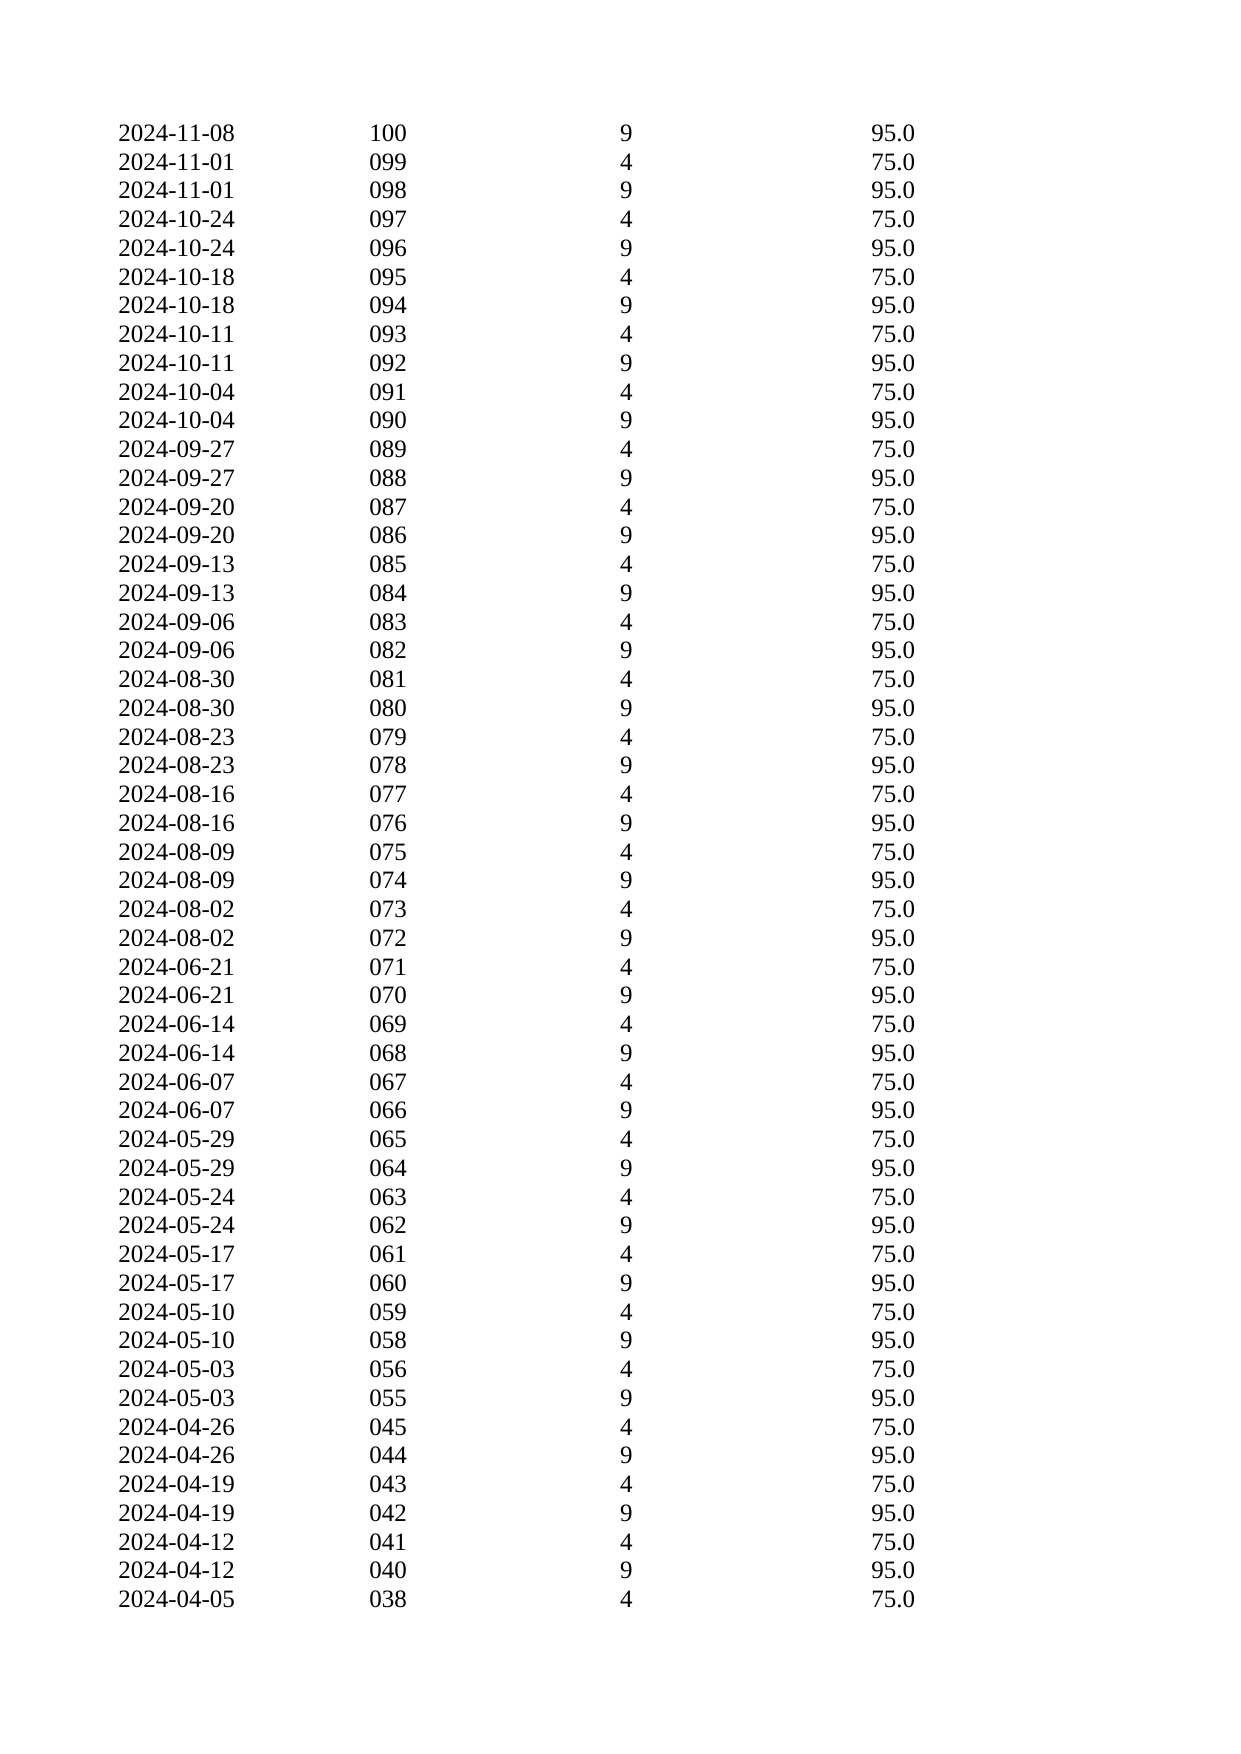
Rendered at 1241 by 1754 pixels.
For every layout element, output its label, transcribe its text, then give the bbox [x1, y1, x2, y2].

table_cell 2024-04-19 [118, 1469, 369, 1498]
table_cell 090 [369, 406, 620, 434]
table_cell 069 [369, 1009, 620, 1038]
table_cell 95.0 [871, 291, 1122, 319]
table_cell 4 [620, 952, 871, 981]
table_cell 2024-10-11 [118, 348, 369, 377]
table_cell 079 [369, 722, 620, 751]
table_cell 75.0 [871, 952, 1122, 981]
table_cell 2024-08-23 [118, 722, 369, 751]
table_cell 4 [620, 607, 871, 636]
table_cell 087 [369, 492, 620, 521]
table_cell 75.0 [871, 722, 1122, 751]
table_cell 9 [620, 751, 871, 779]
table_cell 2024-08-16 [118, 808, 369, 837]
table_cell 4 [620, 492, 871, 521]
table_cell 95.0 [871, 693, 1122, 722]
table_cell 95.0 [871, 808, 1122, 837]
table_cell 077 [369, 779, 620, 808]
table_cell 95.0 [871, 1441, 1122, 1469]
table_cell 75.0 [871, 1124, 1122, 1153]
table_cell 2024-05-24 [118, 1182, 369, 1211]
table_cell 95.0 [871, 176, 1122, 204]
table_cell 95.0 [871, 636, 1122, 664]
table_cell 2024-11-01 [118, 147, 369, 176]
table_cell 094 [369, 291, 620, 319]
table_cell 2024-05-03 [118, 1383, 369, 1412]
table_cell 75.0 [871, 377, 1122, 406]
table_cell 2024-11-08 [118, 118, 369, 147]
table_cell 074 [369, 866, 620, 894]
table_cell 95.0 [871, 118, 1122, 147]
table_cell 2024-09-20 [118, 492, 369, 521]
table_cell 073 [369, 894, 620, 923]
table_cell 2024-10-04 [118, 406, 369, 434]
table_cell 2024-09-13 [118, 578, 369, 607]
table_cell 2024-05-03 [118, 1354, 369, 1383]
table_cell 9 [620, 1326, 871, 1354]
table_cell 95.0 [871, 1096, 1122, 1124]
table_cell 95.0 [871, 866, 1122, 894]
table_cell 2024-09-27 [118, 434, 369, 463]
table_cell 070 [369, 981, 620, 1009]
table_cell 2024-05-29 [118, 1153, 369, 1182]
table_cell 055 [369, 1383, 620, 1412]
table_cell 75.0 [871, 837, 1122, 866]
table_cell 2024-11-01 [118, 176, 369, 204]
table_cell 2024-08-23 [118, 751, 369, 779]
table_cell 2024-04-26 [118, 1441, 369, 1469]
table_cell 2024-08-30 [118, 693, 369, 722]
table_cell 2024-09-20 [118, 521, 369, 549]
table_cell 041 [369, 1527, 620, 1556]
table_cell 75.0 [871, 1527, 1122, 1556]
table_cell 75.0 [871, 1182, 1122, 1211]
table_cell 096 [369, 233, 620, 262]
table_cell 4 [620, 1067, 871, 1096]
table_cell 093 [369, 319, 620, 348]
table_cell 75.0 [871, 549, 1122, 578]
table_cell 4 [620, 434, 871, 463]
table_cell 9 [620, 636, 871, 664]
table_cell 2024-04-05 [118, 1584, 369, 1613]
table_cell 2024-08-30 [118, 664, 369, 693]
table_cell 075 [369, 837, 620, 866]
table_cell 2024-08-02 [118, 894, 369, 923]
table_cell 75.0 [871, 147, 1122, 176]
table_cell 2024-10-18 [118, 291, 369, 319]
table_cell 4 [620, 1009, 871, 1038]
table_cell 045 [369, 1412, 620, 1441]
table_cell 2024-08-02 [118, 923, 369, 952]
table_cell 95.0 [871, 1383, 1122, 1412]
table_cell 042 [369, 1498, 620, 1527]
table_cell 9 [620, 578, 871, 607]
table_cell 4 [620, 1297, 871, 1326]
table_cell 085 [369, 549, 620, 578]
table_cell 9 [620, 1383, 871, 1412]
table_cell 4 [620, 1354, 871, 1383]
table_cell 4 [620, 319, 871, 348]
table_cell 4 [620, 837, 871, 866]
table_cell 4 [620, 1527, 871, 1556]
table_cell 9 [620, 1153, 871, 1182]
table_cell 9 [620, 521, 871, 549]
table_cell 9 [620, 923, 871, 952]
table_cell 75.0 [871, 204, 1122, 233]
table_cell 072 [369, 923, 620, 952]
table_cell 2024-05-29 [118, 1124, 369, 1153]
table_cell 2024-08-16 [118, 779, 369, 808]
table_cell 9 [620, 118, 871, 147]
table_cell 9 [620, 463, 871, 492]
table_cell 2024-08-09 [118, 866, 369, 894]
table_cell 068 [369, 1038, 620, 1067]
table_cell 083 [369, 607, 620, 636]
table_cell 95.0 [871, 406, 1122, 434]
table_cell 4 [620, 1469, 871, 1498]
table_cell 2024-10-24 [118, 204, 369, 233]
table_cell 071 [369, 952, 620, 981]
table_cell 060 [369, 1268, 620, 1297]
table_cell 95.0 [871, 233, 1122, 262]
table_cell 2024-05-10 [118, 1297, 369, 1326]
table_cell 4 [620, 664, 871, 693]
table_cell 061 [369, 1239, 620, 1268]
table_cell 95.0 [871, 1556, 1122, 1584]
table_cell 2024-05-17 [118, 1239, 369, 1268]
table_cell 9 [620, 406, 871, 434]
table_cell 95.0 [871, 1211, 1122, 1239]
table_cell 75.0 [871, 607, 1122, 636]
table_cell 4 [620, 1239, 871, 1268]
table_cell 75.0 [871, 1354, 1122, 1383]
table_cell 9 [620, 1556, 871, 1584]
table_cell 2024-04-26 [118, 1412, 369, 1441]
table_cell 4 [620, 722, 871, 751]
table_cell 100 [369, 118, 620, 147]
table_cell 95.0 [871, 1268, 1122, 1297]
table_cell 2024-09-06 [118, 607, 369, 636]
table_cell 2024-06-07 [118, 1096, 369, 1124]
table_cell 75.0 [871, 492, 1122, 521]
table_cell 4 [620, 1124, 871, 1153]
table_cell 2024-08-09 [118, 837, 369, 866]
table_cell 95.0 [871, 751, 1122, 779]
table_cell 082 [369, 636, 620, 664]
table_cell 2024-04-19 [118, 1498, 369, 1527]
table_cell 2024-10-11 [118, 319, 369, 348]
table_cell 4 [620, 1584, 871, 1613]
table_cell 2024-05-10 [118, 1326, 369, 1354]
table_cell 099 [369, 147, 620, 176]
table_cell 2024-09-13 [118, 549, 369, 578]
table_cell 9 [620, 1441, 871, 1469]
table_cell 2024-06-07 [118, 1067, 369, 1096]
table_cell 9 [620, 693, 871, 722]
table_cell 9 [620, 1211, 871, 1239]
table_cell 2024-09-27 [118, 463, 369, 492]
table_cell 038 [369, 1584, 620, 1613]
table_cell 9 [620, 348, 871, 377]
table_cell 95.0 [871, 1038, 1122, 1067]
table_cell 9 [620, 866, 871, 894]
table_cell 081 [369, 664, 620, 693]
table_cell 4 [620, 377, 871, 406]
table_cell 4 [620, 147, 871, 176]
table_cell 064 [369, 1153, 620, 1182]
table_cell 9 [620, 1038, 871, 1067]
table_cell 043 [369, 1469, 620, 1498]
table_cell 044 [369, 1441, 620, 1469]
table_cell 097 [369, 204, 620, 233]
table_cell 95.0 [871, 521, 1122, 549]
table_cell 75.0 [871, 894, 1122, 923]
table_cell 080 [369, 693, 620, 722]
table_cell 4 [620, 204, 871, 233]
table_cell 75.0 [871, 779, 1122, 808]
table_cell 063 [369, 1182, 620, 1211]
table_cell 75.0 [871, 319, 1122, 348]
table_cell 4 [620, 1412, 871, 1441]
table_cell 2024-06-21 [118, 952, 369, 981]
table_cell 2024-10-18 [118, 262, 369, 291]
table_cell 2024-10-04 [118, 377, 369, 406]
table_cell 058 [369, 1326, 620, 1354]
table_cell 095 [369, 262, 620, 291]
table_cell 4 [620, 1182, 871, 1211]
table_cell 086 [369, 521, 620, 549]
table_cell 95.0 [871, 1498, 1122, 1527]
table_cell 091 [369, 377, 620, 406]
table_cell 9 [620, 1096, 871, 1124]
table_cell 9 [620, 176, 871, 204]
table_cell 75.0 [871, 1297, 1122, 1326]
table_cell 75.0 [871, 1412, 1122, 1441]
table_cell 9 [620, 808, 871, 837]
table_cell 75.0 [871, 1067, 1122, 1096]
table_cell 9 [620, 233, 871, 262]
table_cell 2024-06-14 [118, 1038, 369, 1067]
table_cell 076 [369, 808, 620, 837]
table_cell 95.0 [871, 463, 1122, 492]
table_cell 9 [620, 291, 871, 319]
table_cell 95.0 [871, 923, 1122, 952]
table_cell 092 [369, 348, 620, 377]
table_cell 75.0 [871, 1584, 1122, 1613]
table_cell 2024-06-14 [118, 1009, 369, 1038]
table_cell 2024-04-12 [118, 1556, 369, 1584]
table_cell 065 [369, 1124, 620, 1153]
table_cell 4 [620, 894, 871, 923]
table_cell 059 [369, 1297, 620, 1326]
table_cell 2024-10-24 [118, 233, 369, 262]
table_cell 062 [369, 1211, 620, 1239]
table_cell 084 [369, 578, 620, 607]
table_cell 95.0 [871, 348, 1122, 377]
table_cell 4 [620, 549, 871, 578]
table_cell 2024-04-12 [118, 1527, 369, 1556]
table_cell 2024-09-06 [118, 636, 369, 664]
table_cell 75.0 [871, 1469, 1122, 1498]
table_cell 4 [620, 779, 871, 808]
table_cell 2024-05-24 [118, 1211, 369, 1239]
table_cell 098 [369, 176, 620, 204]
table_cell 95.0 [871, 1326, 1122, 1354]
table_cell 95.0 [871, 981, 1122, 1009]
table_cell 067 [369, 1067, 620, 1096]
table_cell 75.0 [871, 1009, 1122, 1038]
table_cell 75.0 [871, 262, 1122, 291]
table_cell 95.0 [871, 1153, 1122, 1182]
table_cell 2024-05-17 [118, 1268, 369, 1297]
table_cell 040 [369, 1556, 620, 1584]
table_cell 75.0 [871, 434, 1122, 463]
table_cell 089 [369, 434, 620, 463]
table_cell 9 [620, 1268, 871, 1297]
table_cell 75.0 [871, 664, 1122, 693]
table_cell 078 [369, 751, 620, 779]
table_cell 088 [369, 463, 620, 492]
table_cell 066 [369, 1096, 620, 1124]
table_cell 2024-06-21 [118, 981, 369, 1009]
table_cell 056 [369, 1354, 620, 1383]
table_cell 75.0 [871, 1239, 1122, 1268]
table_cell 9 [620, 981, 871, 1009]
table_cell 95.0 [871, 578, 1122, 607]
table_cell 9 [620, 1498, 871, 1527]
table_cell 4 [620, 262, 871, 291]
